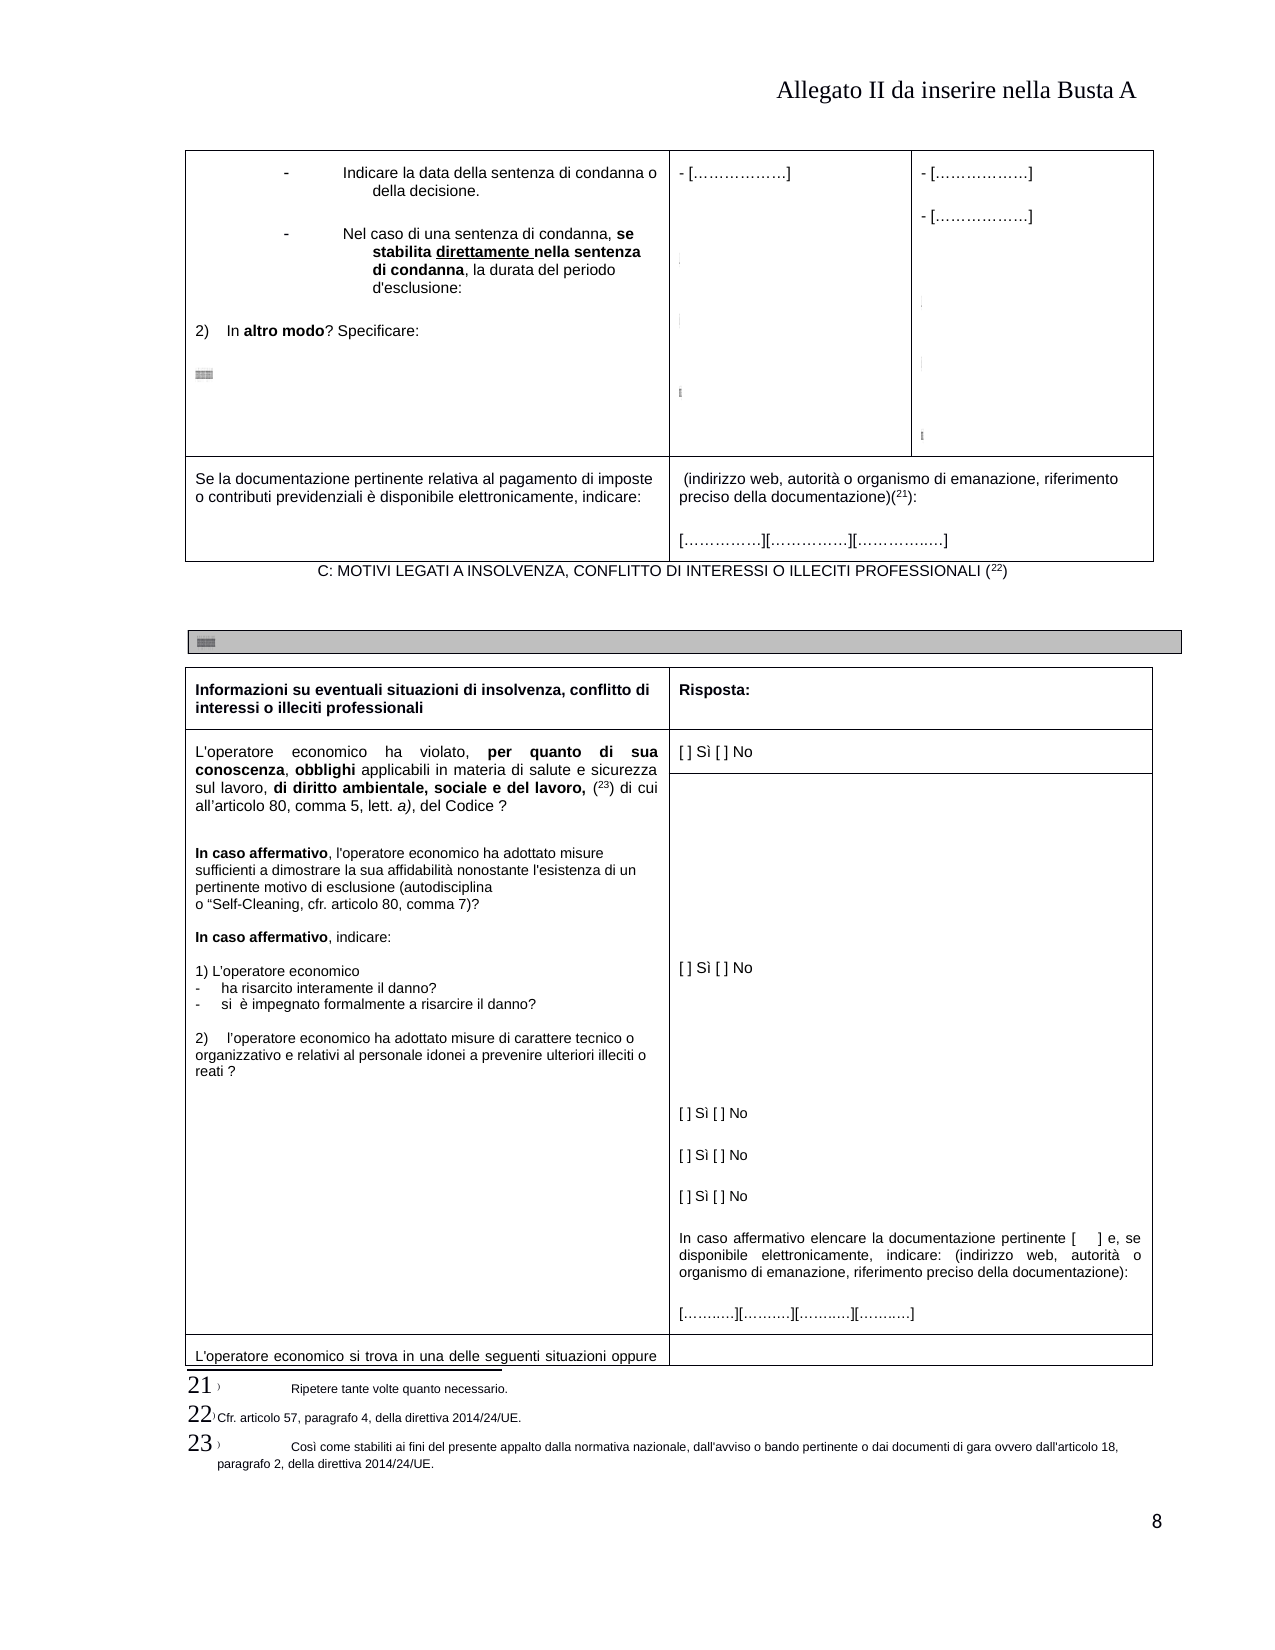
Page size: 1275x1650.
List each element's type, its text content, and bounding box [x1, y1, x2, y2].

text Si noti che ai fini del presente appalto alcuni dei motivi di esclusione elencati di seguito potrebbero essere stati oggetto di una definizione più precisa nel diritto nazionale, nell'avviso o bando pertinente o nei documenti di gara. Il diritto nazionale può ad esempio prevedere che nel concetto di "grave illecito professionale" rientrino forme diverse di condotta. [189, 631, 1181, 653]
table_cell [ ] Sì [ ] No [ ] Sì [ ] No [ ] Sì [ ] No [ ] Sì [ ] No In caso affermativo elencare la documentazione pertinente [ ] e, se disponibile elettronicamente, indicare: (indirizzo web, autorità o organismo di emanazione, riferimento preciso della documentazione): [……..…][…….…][……..…][……..…] [670, 774, 1152, 1334]
table_header Informazioni su eventuali situazioni di insolvenza, conflitto di interessi o illeciti professionali [186, 668, 669, 729]
table_cell (indirizzo web, autorità o organismo di emanazione, riferimento preciso della documentazione)(): [……………][……………][…………..…] [670, 457, 1153, 561]
table_header Risposta: [670, 668, 1152, 729]
table_cell L'operatore economico si trova in una delle seguenti situazioni oppure [186, 1335, 669, 1365]
table_cell a) [………..…] b) [……..……] c1) [ ] Sì [ ] No - [ ] Sì [ ] No - [………………] - [………………] c2) [………….…] d) [ ] Sì [ ] No In caso affermativo, fornire informazioni dettagliate: [……] [912, 151, 1153, 456]
table_cell In caso negativo, indicare: a) Paese o Stato membro interessato b) Di quale importo si tratta c) Come è stata stabilita tale inottemperanza: 1) Mediante una decisione giudiziaria o amministrativa: Tale decisione è definitiva e vincolante? Indicare la data della sentenza di condanna o della decisione. Nel caso di una sentenza di condanna, se stabilita direttamente nella sentenza di condanna, la durata del periodo d'esclusione: 2) In altro modo? Specificare: d) L'operatore economico ha ottemperato od ottempererà ai suoi obblighi, pagando o impegnandosi in modo vincolante a pagare le imposte, le tasse o i contributi previdenziali dovuti, compresi eventuali interessi o multe, avendo effettuato il pagamento o formalizzato l’impegno prima della scadenza del termine per la presentazione della domanda (articolo 80 comma 4, ultimo periodo, del Codice)? [186, 151, 669, 456]
table_cell Se la documentazione pertinente relativa al pagamento di imposte o contributi previdenziali è disponibile elettronicamente, indicare: [186, 457, 669, 561]
title C: motivi legati a insolvenza, conflitto di interessi o illeciti professionali () [187, 562, 1137, 580]
table_cell [ ] Sì [ ] No [670, 730, 1152, 773]
table_cell [670, 1335, 1152, 1365]
text ) Cfr. articolo 57, paragrafo 4, della direttiva 2014/24/UE. [187, 1399, 1137, 1428]
table_cell a) [………..…] b) [……..……] c1) [ ] Sì [ ] No - [ ] Sì [ ] No - [………………] - [………………] c2) [………….…] d) [ ] Sì [ ] No In caso affermativo, fornire informazioni dettagliate: [……] [670, 151, 911, 456]
table_cell L'operatore economico ha violato, per quanto di sua conoscenza, obblighi applicabili in materia di salute e sicurezza sul lavoro, di diritto ambientale, sociale e del lavoro, () di cui all’articolo 80, comma 5, lett. a), del Codice ? In caso affermativo, l'operatore economico ha adottato misure sufficienti a dimostrare la sua affidabilità nonostante l'esistenza di un pertinente motivo di esclusione (autodisciplina o “Self-Cleaning, cfr. articolo 80, comma 7)? In caso affermativo, indicare: 1) L’operatore economico - ha risarcito interamente il danno? - si è impegnato formalmente a risarcire il danno? 2) l’operatore economico ha adottato misure di carattere tecnico o organizzativo e relativi al personale idonei a prevenire ulteriori illeciti o reati ? [186, 730, 669, 1334]
